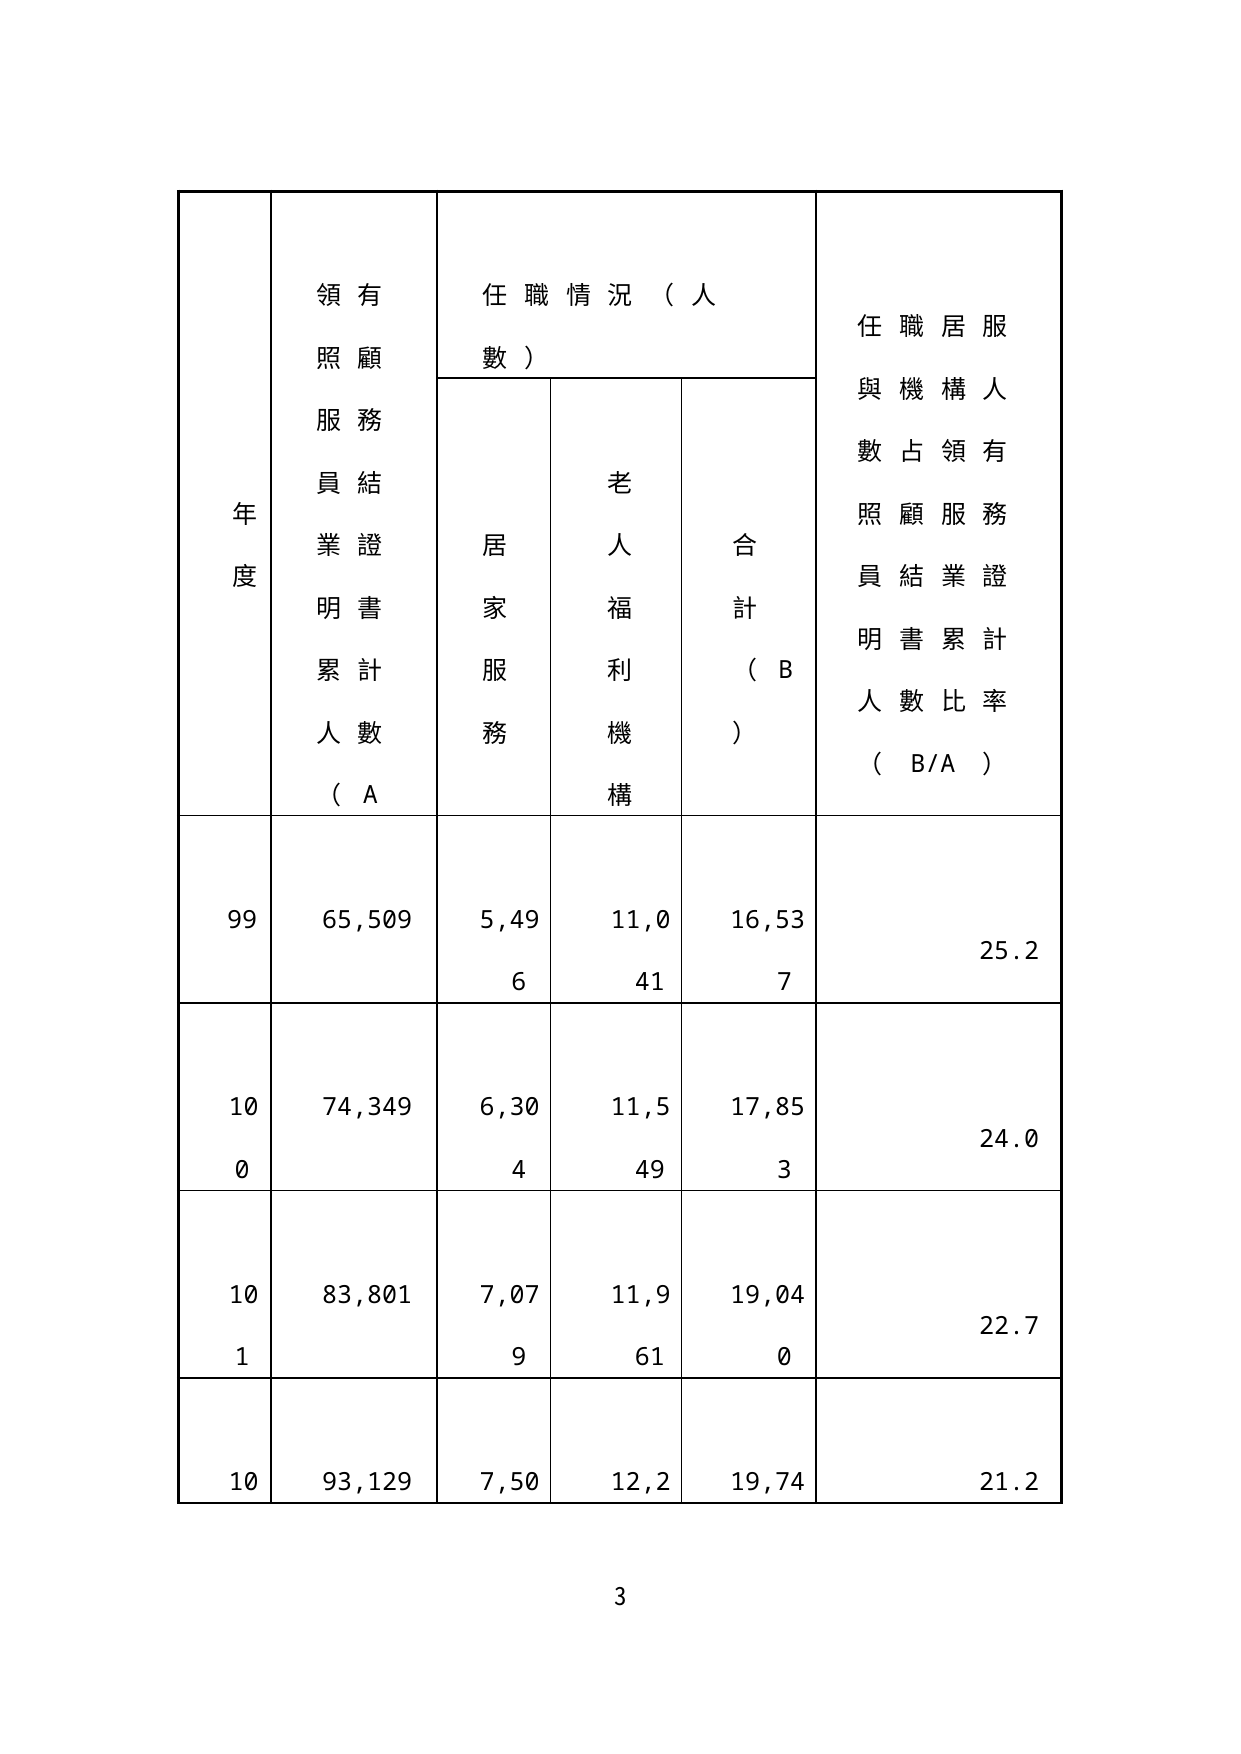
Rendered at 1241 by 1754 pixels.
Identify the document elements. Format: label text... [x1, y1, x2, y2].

table_cell 100 [180, 1004, 270, 1189]
table_cell 99 [180, 816, 270, 1002]
table_cell 7,079 [438, 1191, 550, 1377]
table_cell 19,74 [682, 1379, 815, 1502]
table_cell 101 [180, 1191, 270, 1377]
table_cell 16,537 [682, 816, 815, 1002]
table_cell 7,50 [438, 1379, 550, 1502]
table_cell 17,853 [682, 1004, 815, 1189]
table_cell 10 [180, 1379, 270, 1502]
table_cell 22.7 [817, 1191, 1060, 1377]
table_cell 25.2 [817, 816, 1060, 1002]
table_header 領有照顧服務員結業證明書累計人數（A） [272, 193, 436, 814]
table_cell 11,961 [551, 1191, 681, 1377]
table_cell 24.0 [817, 1004, 1060, 1189]
table_header 年度 [180, 193, 270, 814]
table_cell 93,129 [272, 1379, 436, 1502]
table_header 任職居服與機構人數占領有照顧服務員結業證明書累計人數比率（B/A） [817, 193, 1060, 814]
table_cell 11,041 [551, 816, 681, 1002]
table_cell 老人福利機構 [551, 379, 681, 814]
table_cell 居家服務 [438, 379, 550, 814]
table_cell 12,2 [551, 1379, 681, 1502]
table_cell 合計（B） [682, 379, 815, 814]
table_cell 5,496 [438, 816, 550, 1002]
table_cell 83,801 [272, 1191, 436, 1377]
table_cell 74,349 [272, 1004, 436, 1189]
table_cell 19,040 [682, 1191, 815, 1377]
table_cell 11,549 [551, 1004, 681, 1189]
table_cell 65,509 [272, 816, 436, 1002]
table_cell 21.2 [817, 1379, 1060, 1502]
table_header 任職情況（人數） [438, 193, 815, 377]
table_cell 6,304 [438, 1004, 550, 1189]
